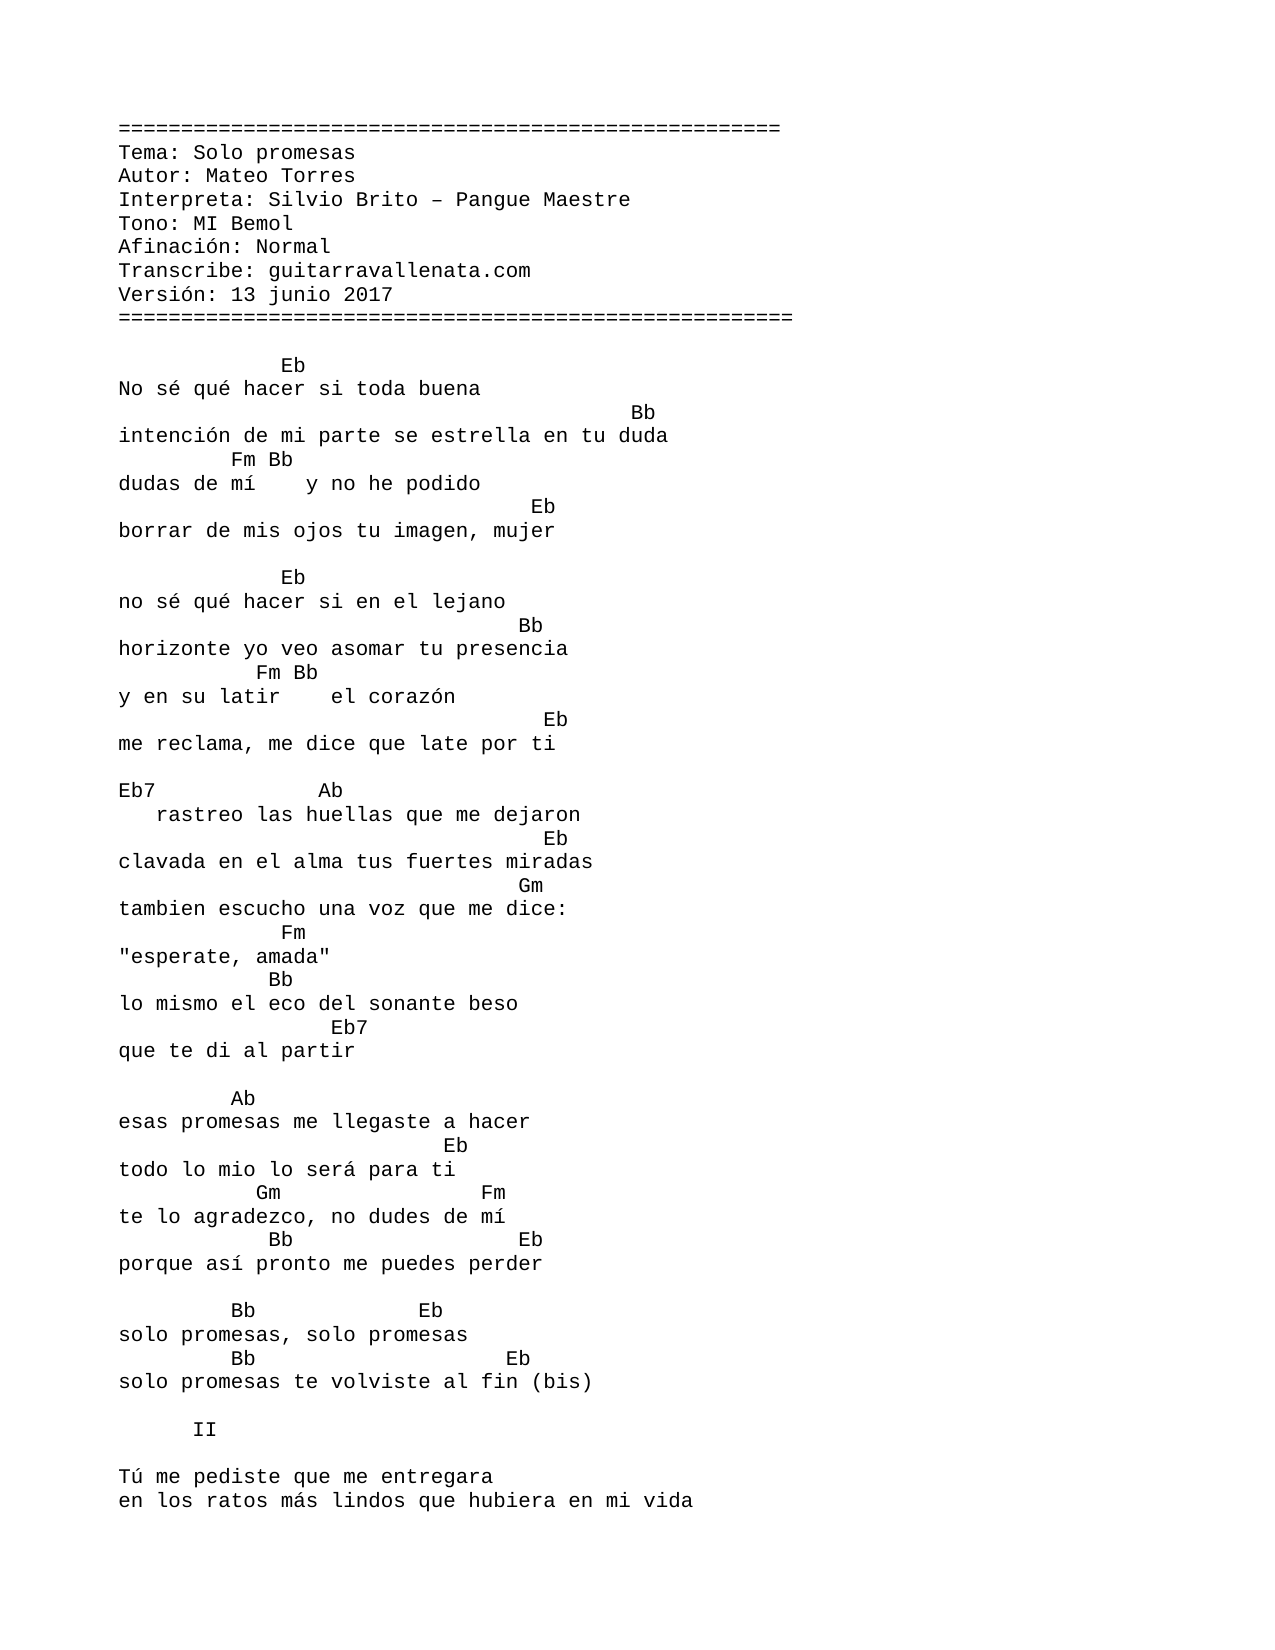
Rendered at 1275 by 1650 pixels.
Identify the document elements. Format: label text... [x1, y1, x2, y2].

text ===================================================== [118, 118, 1157, 142]
text Afinación: Normal [118, 236, 1157, 260]
text Eb [118, 567, 1157, 591]
text Eb7 [118, 1017, 1157, 1040]
text me reclama, me dice que late por ti [118, 733, 1157, 757]
text te lo agradezco, no dudes de mí [118, 1206, 1157, 1229]
text porque así pronto me puedes perder [118, 1253, 1157, 1277]
text Eb [118, 496, 1157, 520]
text Gm [118, 875, 1157, 898]
text clavada en el alma tus fuertes miradas [118, 851, 1157, 875]
text Interpreta: Silvio Brito – Pangue Maestre [118, 189, 1157, 213]
text Eb [118, 1135, 1157, 1158]
text Eb [118, 354, 1157, 378]
text que te di al partir [118, 1040, 1157, 1064]
text "esperate, amada" [118, 946, 1157, 969]
text Tono: MI Bemol [118, 213, 1157, 236]
text Eb [118, 709, 1157, 733]
text Tema: Solo promesas [118, 142, 1157, 165]
text solo promesas, solo promesas [118, 1324, 1157, 1348]
text no sé qué hacer si en el lejano [118, 591, 1157, 615]
text Autor: Mateo Torres [118, 165, 1157, 189]
text todo lo mio lo será para ti [118, 1158, 1157, 1182]
text Fm [118, 922, 1157, 946]
text Bb Eb [118, 1229, 1157, 1253]
text Bb [118, 402, 1157, 426]
text rastreo las huellas que me dejaron [118, 804, 1157, 827]
text dudas de mí y no he podido [118, 473, 1157, 496]
text esas promesas me llegaste a hacer [118, 1111, 1157, 1135]
text lo mismo el eco del sonante beso [118, 993, 1157, 1017]
text tambien escucho una voz que me dice: [118, 898, 1157, 922]
text Bb Eb [118, 1300, 1157, 1324]
text intención de mi parte se estrella en tu duda [118, 426, 1157, 449]
text Tú me pediste que me entregara [118, 1466, 1157, 1489]
text solo promesas te volviste al fin (bis) [118, 1371, 1157, 1395]
text Bb [118, 615, 1157, 638]
text Fm Bb [118, 662, 1157, 686]
text Ab [118, 1088, 1157, 1111]
text Bb Eb [118, 1348, 1157, 1371]
text Versión: 13 junio 2017 [118, 284, 1157, 307]
text borrar de mis ojos tu imagen, mujer [118, 520, 1157, 544]
text Eb7 Ab [118, 780, 1157, 804]
text en los ratos más lindos que hubiera en mi vida [118, 1489, 1157, 1513]
text Eb [118, 827, 1157, 851]
text Transcribe: guitarravallenata.com [118, 260, 1157, 284]
text ====================================================== [118, 307, 1157, 331]
text y en su latir el corazón [118, 686, 1157, 709]
text Bb [118, 969, 1157, 993]
text No sé qué hacer si toda buena [118, 378, 1157, 402]
text horizonte yo veo asomar tu presencia [118, 638, 1157, 662]
text Gm Fm [118, 1182, 1157, 1206]
text II [118, 1419, 1157, 1442]
text Fm Bb [118, 449, 1157, 473]
